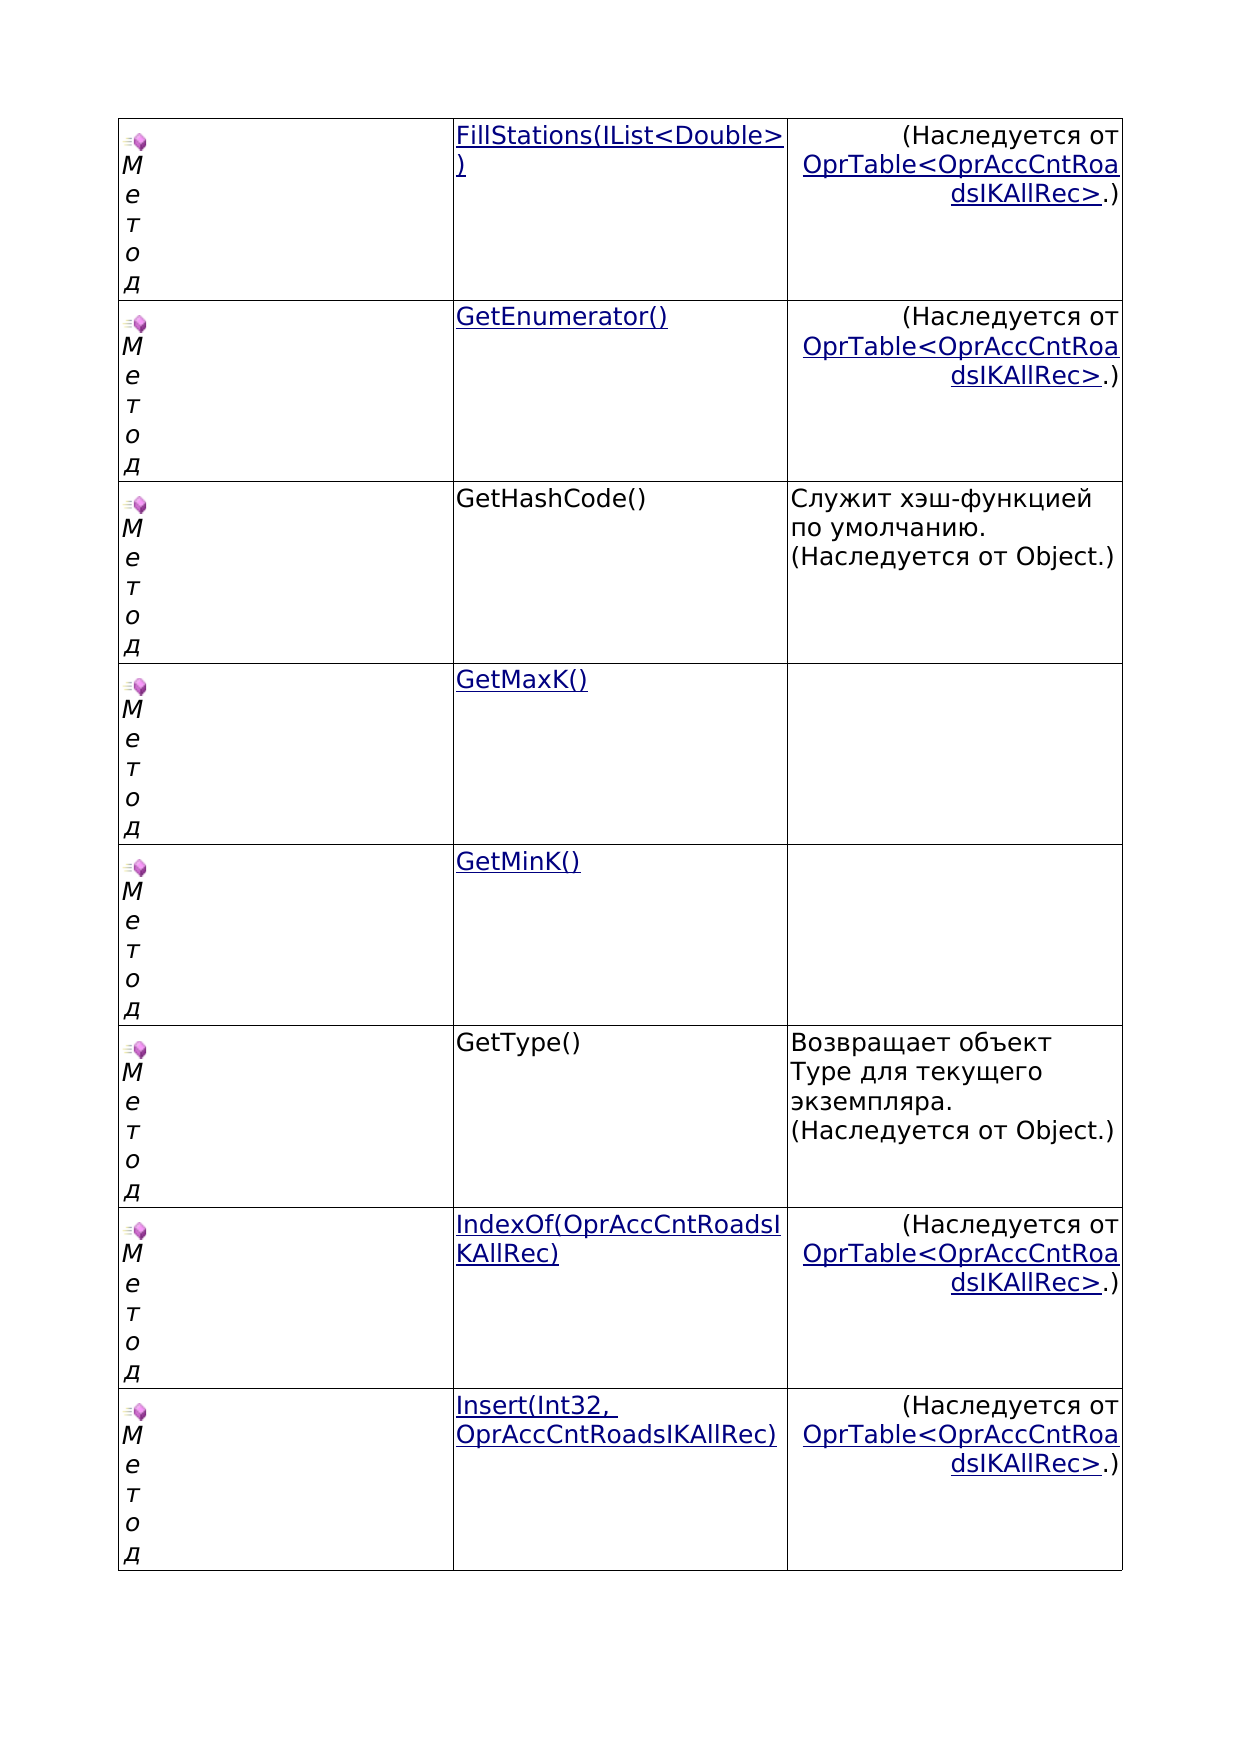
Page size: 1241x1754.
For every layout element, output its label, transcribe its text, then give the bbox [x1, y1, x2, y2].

table_cell GetEnumerator() [454, 301, 787, 481]
table_cell GetHashCode() [454, 482, 787, 662]
picture [121, 496, 147, 514]
table_cell [119, 1026, 453, 1207]
picture [121, 315, 147, 333]
picture [121, 1403, 147, 1421]
picture [121, 859, 147, 877]
table_cell GetType() [454, 1026, 787, 1207]
table_cell Insert(Int32, OprAccCntRoadsIKAllRec) [454, 1389, 787, 1570]
table_cell (Наследуется от OprTable<OprAccCntRoadsIKAllRec>.) [788, 1208, 1122, 1388]
table_cell [119, 1208, 453, 1388]
table_cell (Наследуется от OprTable<OprAccCntRoadsIKAllRec>.) [788, 301, 1122, 481]
table_cell [119, 119, 453, 299]
table_cell [119, 845, 453, 1025]
picture [121, 1041, 147, 1059]
picture [121, 1222, 147, 1240]
table_cell (Наследуется от OprTable<OprAccCntRoadsIKAllRec>.) [788, 119, 1122, 299]
table_cell (Наследуется от OprTable<OprAccCntRoadsIKAllRec>.) [788, 1389, 1122, 1570]
table_cell [788, 664, 1122, 844]
picture [121, 678, 147, 696]
table_cell Возвращает объект Type для текущего экземпляра. (Наследуется от Object.) [788, 1026, 1122, 1207]
table_cell [119, 1389, 453, 1570]
table_cell [119, 301, 453, 481]
table_cell [119, 482, 453, 662]
table_cell GetMaxK() [454, 664, 787, 844]
picture [121, 133, 147, 151]
table_cell FillStations(IList<Double>) [454, 119, 787, 299]
table_cell [788, 845, 1122, 1025]
table_cell Служит хэш-функцией по умолчанию. (Наследуется от Object.) [788, 482, 1122, 662]
table_cell IndexOf(OprAccCntRoadsIKAllRec) [454, 1208, 787, 1388]
table_cell [119, 664, 453, 844]
table_cell GetMinK() [454, 845, 787, 1025]
